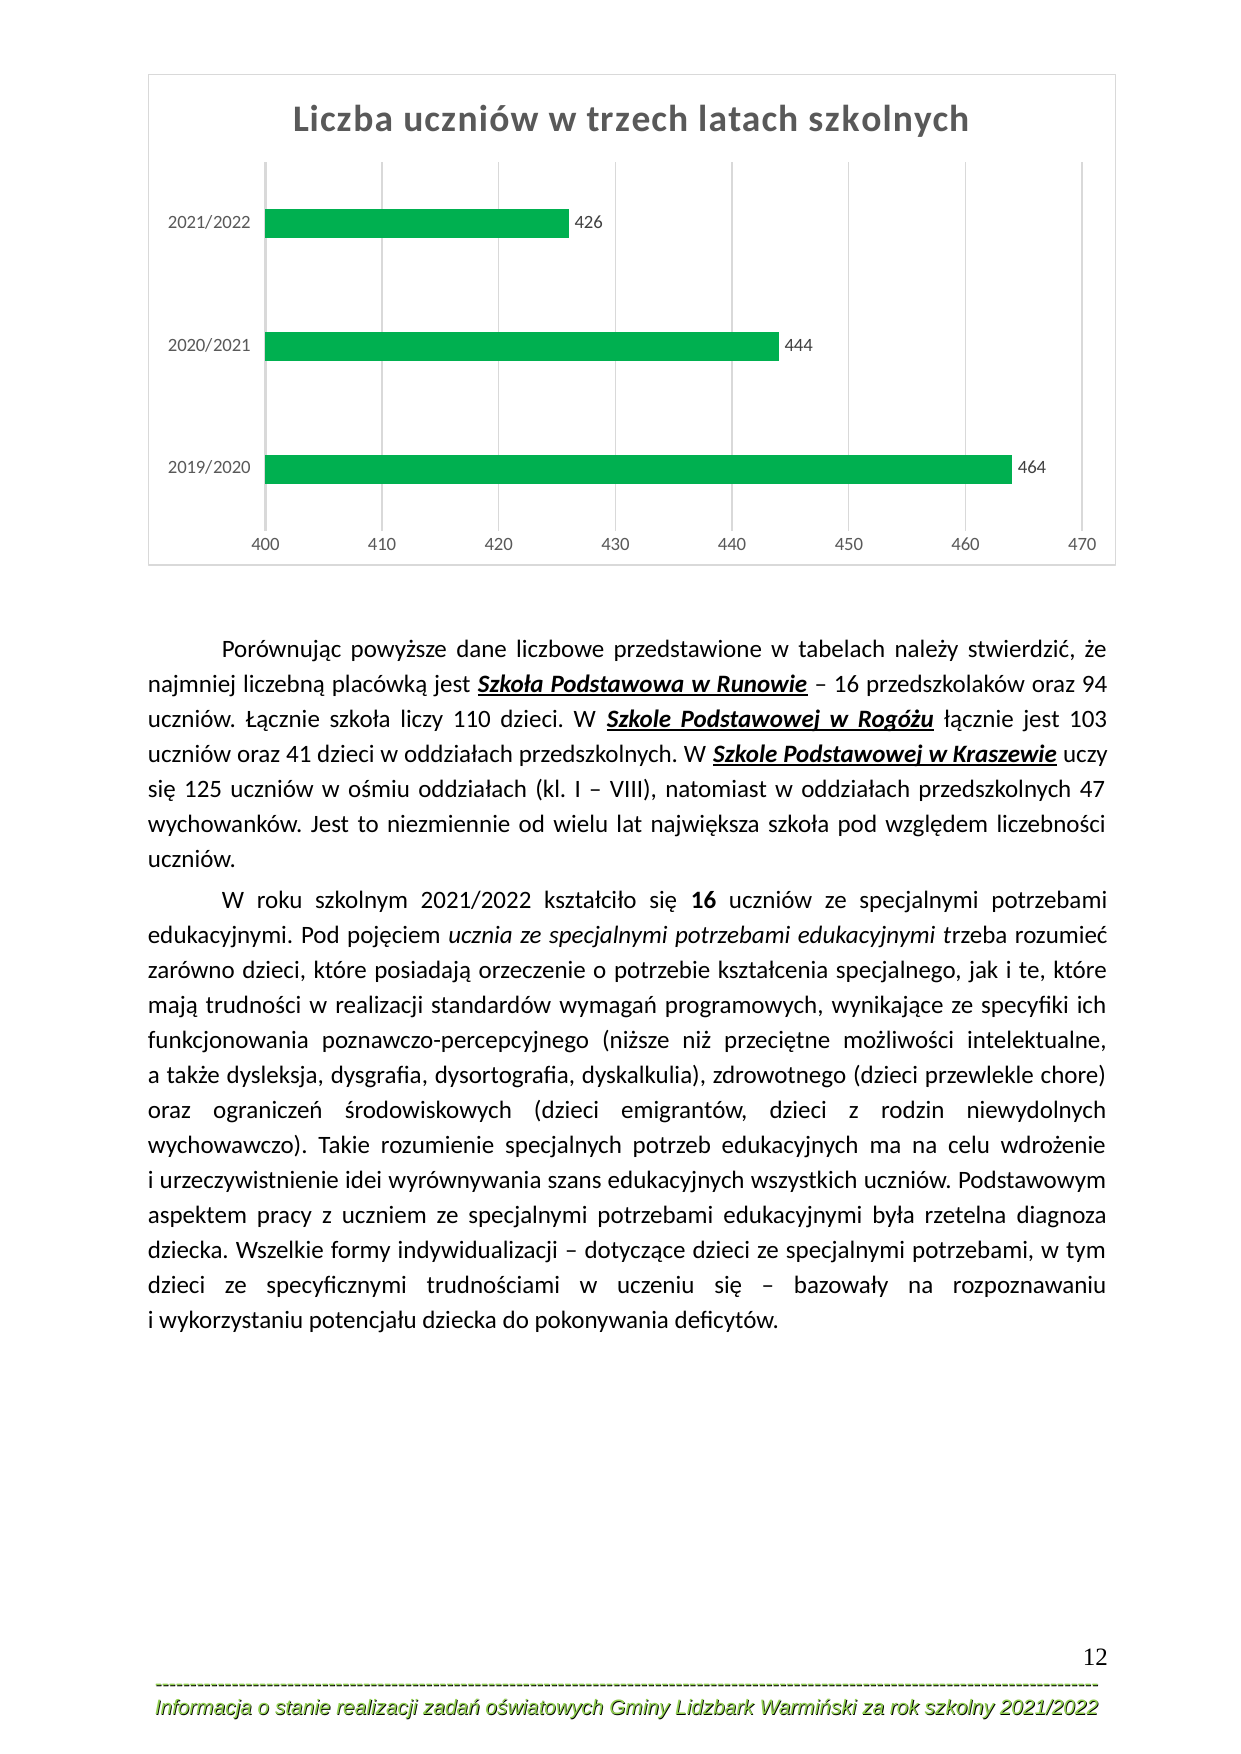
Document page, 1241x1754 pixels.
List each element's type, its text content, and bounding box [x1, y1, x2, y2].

text Porównując powyższe dane liczbowe przedstawione w tabelach należy stwierdzić, że najmniej liczebną placówką jest Szkoła Podstawowa w Runowie – 16 przedszkolaków oraz 94 uczniów. Łącznie szkoła liczy 110 dzieci. W Szkole Podstawowej w Rogóżu łącznie jest 103 uczniów oraz 41 dzieci w oddziałach przedszkolnych. W Szkole Podstawowej w Kraszewie uczy się 125 uczniów w ośmiu oddziałach (kl. I – VIII), natomiast w oddziałach przedszkolnych 47 wychowanków. Jest to niezmiennie od wielu lat największa szkoła pod względem liczebności uczniów. [148, 633, 1107, 874]
text W roku szkolnym 2021/2022 kształciło się 16 uczniów ze specjalnymi potrzebami edukacyjnymi. Pod pojęciem ucznia ze specjalnymi potrzebami edukacyjnymi trzeba rozumieć zarówno dzieci, które posiadają orzeczenie o potrzebie kształcenia specjalnego, jak i te, które mają trudności w realizacji standardów wymagań programowych, wynikające ze specyfiki ich funkcjonowania poznawczo-percepcyjnego (niższe niż przeciętne możliwości intelektualne, a także dysleksja, dysgrafia, dysortografia, dyskalkulia), zdrowotnego (dzieci przewlekle chore) oraz ograniczeń środowiskowych (dzieci emigrantów, dzieci z rodzin niewydolnych wychowawczo). Takie rozumienie specjalnych potrzeb edukacyjnych ma na celu wdrożenie i urzeczywistnienie idei wyrównywania szans edukacyjnych wszystkich uczniów. Podstawowym aspektem pracy z uczniem ze specjalnymi potrzebami edukacyjnymi była rzetelna diagnoza dziecka. Wszelkie formy indywidualizacji – dotyczące dzieci ze specjalnymi potrzebami, w tym dzieci ze specyficznymi trudnościami w uczeniu się – bazowały na rozpoznawaniu i wykorzystaniu potencjału dziecka do pokonywania deficytów. [148, 884, 1107, 1334]
